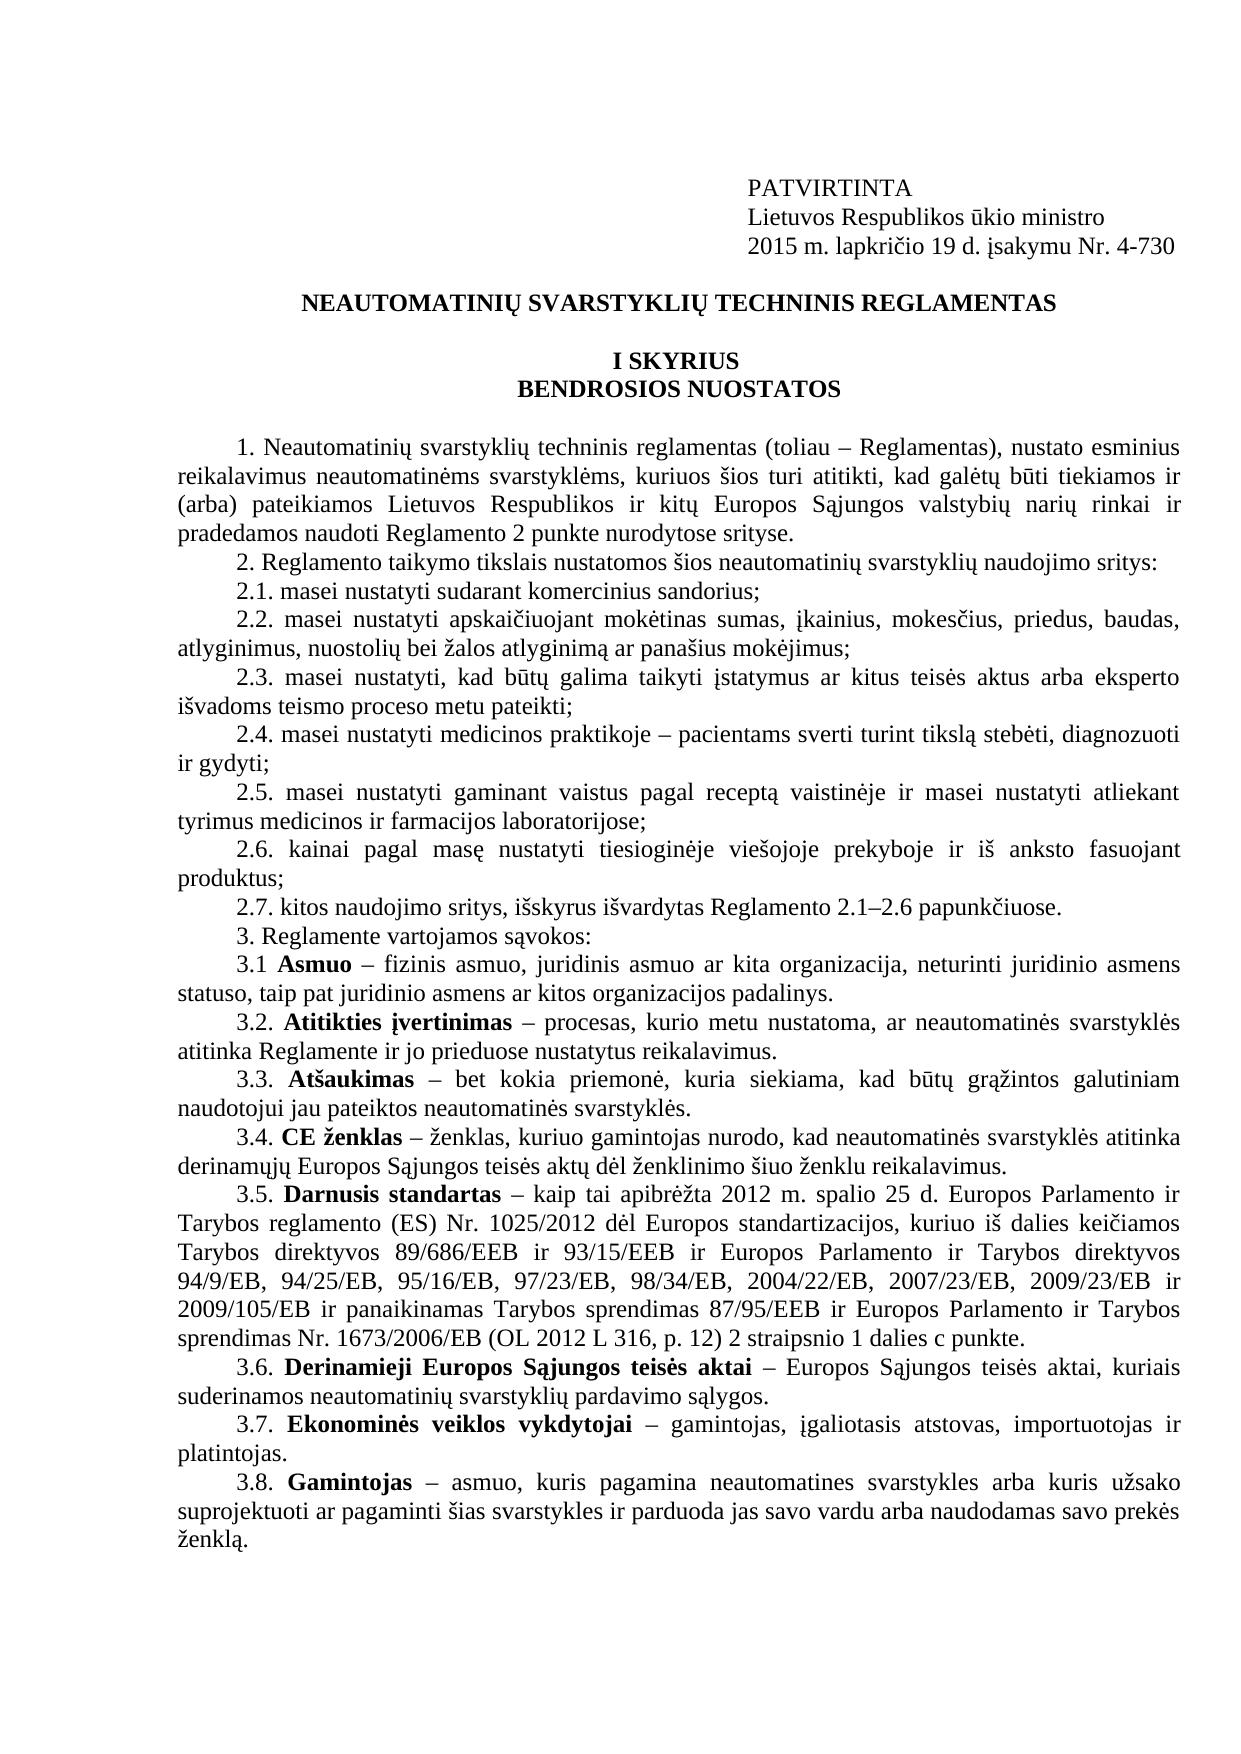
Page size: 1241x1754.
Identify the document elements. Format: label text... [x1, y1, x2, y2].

text 2.6. kainai pagal masę nustatyti tiesioginėje viešojoje prekyboje ir iš anksto fasuojant produktus; [177, 834, 1181, 892]
text 2. Reglamento taikymo tikslais nustatomos šios neautomatinių svarstyklių naudojimo sritys: [236, 547, 1181, 576]
text 2.3. masei nustatyti, kad būtų galima taikyti įstatymus ar kitus teisės aktus arba eksperto išvadoms teismo proceso metu pateikti; [177, 662, 1181, 719]
text 2.2. masei nustatyti apskaičiuojant mokėtinas sumas, įkainius, mokesčius, priedus, baudas, atlyginimus, nuostolių bei žalos atlyginimą ar panašius mokėjimus; [177, 604, 1181, 662]
text 3.7. Ekonominės veiklos vykdytojai – gamintojas, įgaliotasis atstovas, importuotojas ir platintojas. [177, 1409, 1181, 1467]
text 3.8. Gamintojas – asmuo, kuris pagamina neautomatines svarstykles arba kuris užsako suprojektuoti ar pagaminti šias svarstykles ir parduoda jas savo vardu arba naudodamas savo prekės ženklą. [177, 1467, 1181, 1553]
text 2.7. kitos naudojimo sritys, išskyrus išvardytas Reglamento 2.1–2.6 papunkčiuose. [177, 892, 1181, 921]
text NEAUTOMATINIŲ SVARSTYKLIŲ TECHNINIS REGLAMENTAS [177, 288, 1181, 317]
text 2015 m. lapkričio 19 d. įsakymu Nr. 4-730 [732, 231, 1181, 259]
text 3.3. Atšaukimas – bet kokia priemonė, kuria siekiama, kad būtų grąžintos galutiniam naudotojui jau pateiktos neautomatinės svarstyklės. [177, 1064, 1181, 1122]
text I SKYRIUS [177, 346, 1181, 374]
text 3.6. Derinamieji Europos Sąjungos teisės aktai – Europos Sąjungos teisės aktai, kuriais suderinamos neautomatinių svarstyklių pardavimo sąlygos. [177, 1352, 1181, 1409]
text PATVIRTINTA [732, 173, 1181, 202]
text 3.1 Asmuo – fizinis asmuo, juridinis asmuo ar kita organizacija, neturinti juridinio asmens statuso, taip pat juridinio asmens ar kitos organizacijos padalinys. [177, 949, 1181, 1007]
text 2.1. masei nustatyti sudarant komercinius sandorius; [236, 576, 1181, 604]
text 3.4. CE ženklas – ženklas, kuriuo gamintojas nurodo, kad neautomatinės svarstyklės atitinka derinamųjų Europos Sąjungos teisės aktų dėl ženklinimo šiuo ženklu reikalavimus. [177, 1122, 1181, 1179]
text 1. Neautomatinių svarstyklių techninis reglamentas (toliau – Reglamentas), nustato esminius reikalavimus neautomatinėms svarstyklėms, kuriuos šios turi atitikti, kad galėtų būti tiekiamos ir (arba) pateikiamos Lietuvos Respublikos ir kitų Europos Sąjungos valstybių narių rinkai ir pradedamos naudoti Reglamento 2 punkte nurodytose srityse. [177, 432, 1181, 547]
text Lietuvos Respublikos ūkio ministro [732, 202, 1181, 231]
text 2.5. masei nustatyti gaminant vaistus pagal receptą vaistinėje ir masei nustatyti atliekant tyrimus medicinos ir farmacijos laboratorijose; [177, 777, 1181, 834]
text 3.5. Darnusis standartas – kaip tai apibrėžta 2012 m. spalio 25 d. Europos Parlamento ir Tarybos reglamento (ES) Nr. 1025/2012 dėl Europos standartizacijos, kuriuo iš dalies keičiamos Tarybos direktyvos 89/686/EEB ir 93/15/EEB ir Europos Parlamento ir Tarybos direktyvos 94/9/EB, 94/25/EB, 95/16/EB, 97/23/EB, 98/34/EB, 2004/22/EB, 2007/23/EB, 2009/23/EB ir 2009/105/EB ir panaikinamas Tarybos sprendimas 87/95/EEB ir Europos Parlamento ir Tarybos sprendimas Nr. 1673/2006/EB (OL 2012 L 316, p. 12) 2 straipsnio 1 dalies c punkte. [177, 1179, 1181, 1352]
text 3.2. Atitikties įvertinimas – procesas, kurio metu nustatoma, ar neautomatinės svarstyklės atitinka Reglamente ir jo prieduose nustatytus reikalavimus. [177, 1007, 1181, 1064]
text 2.4. masei nustatyti medicinos praktikoje – pacientams sverti turint tikslą stebėti, diagnozuoti ir gydyti; [177, 719, 1181, 777]
text 3. Reglamente vartojamos sąvokos: [177, 921, 1181, 949]
text BENDROSIOS NUOSTATOS [177, 374, 1181, 403]
